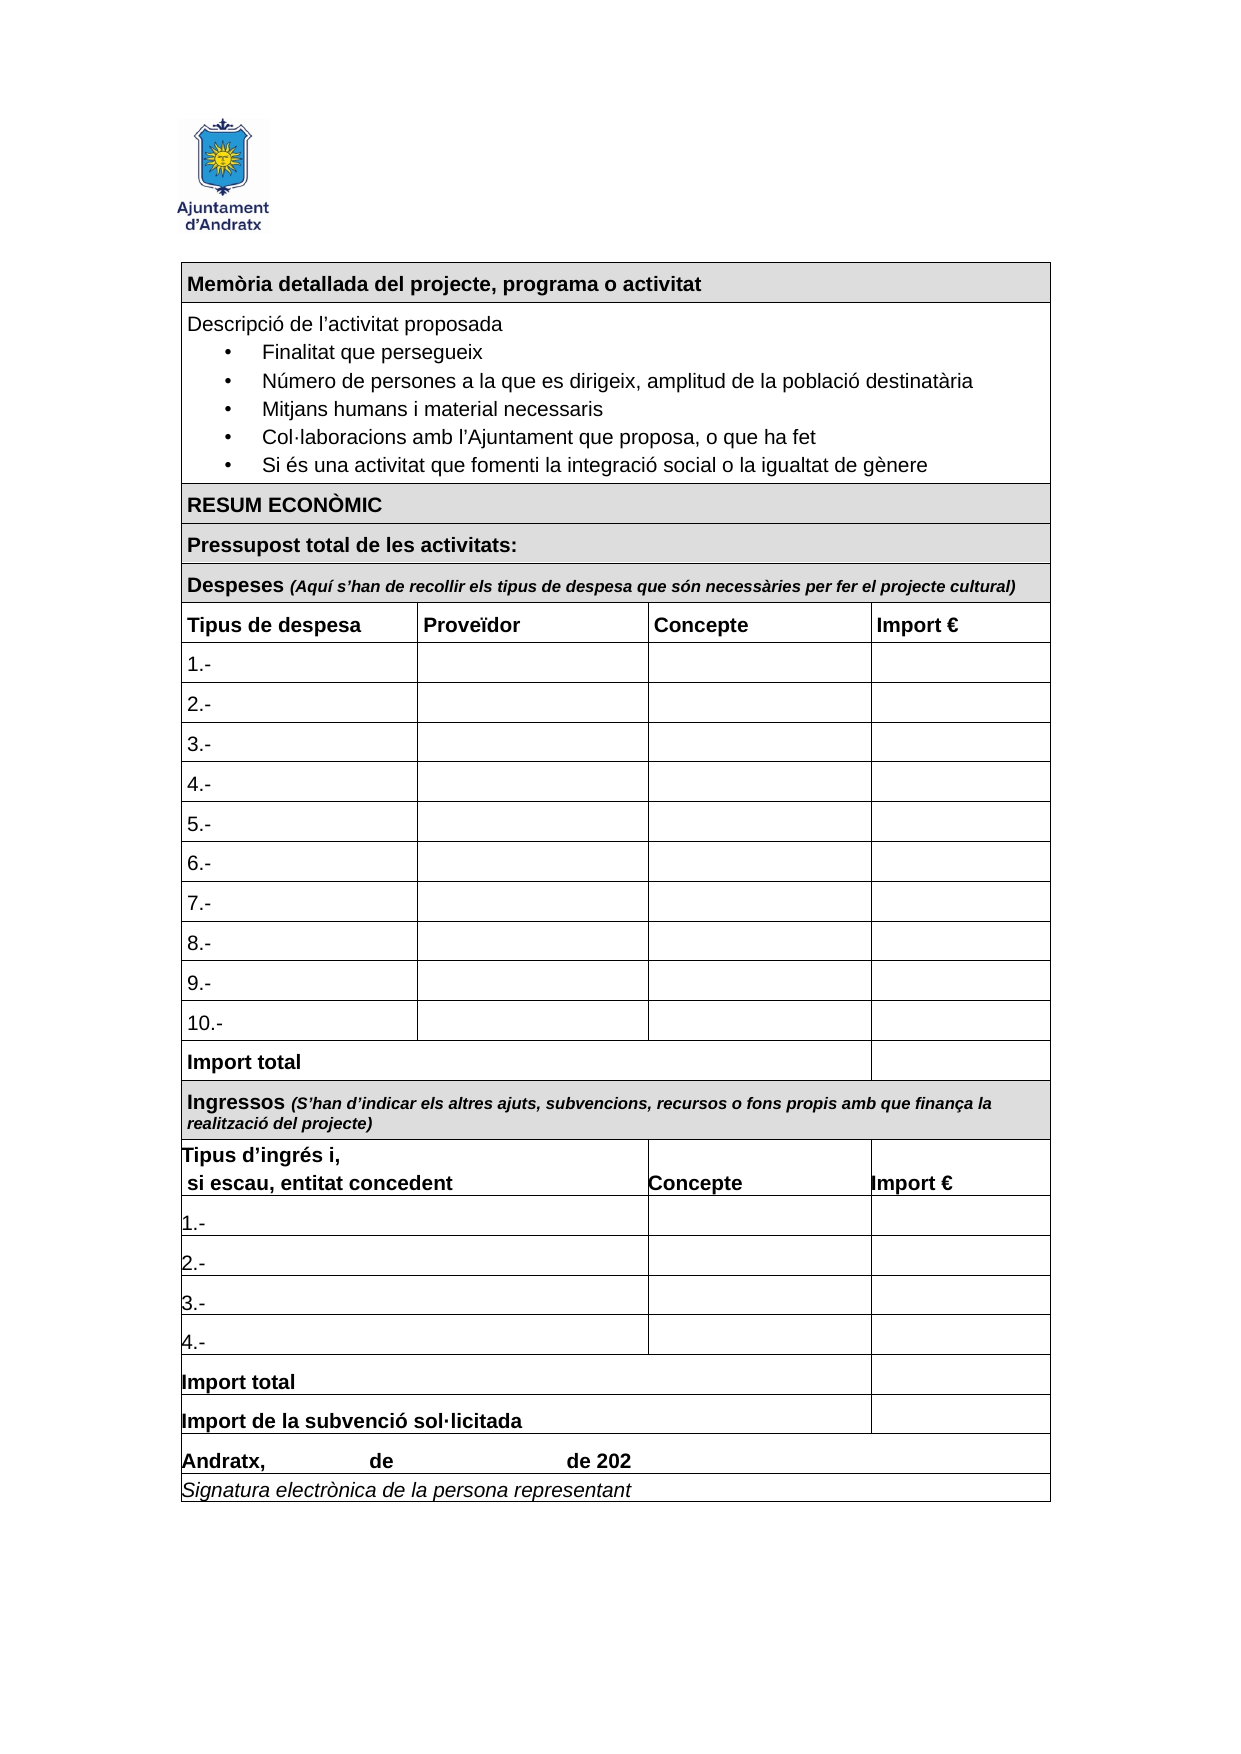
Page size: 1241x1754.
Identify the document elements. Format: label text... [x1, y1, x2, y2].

table_cell [872, 882, 1050, 921]
table_cell Signatura electrònica de la persona representant [182, 1474, 1050, 1501]
table_cell Tipus d’ingrés i, si escau, entitat concedent [182, 1140, 648, 1195]
table_cell 2.- [182, 1236, 648, 1274]
table_cell [872, 643, 1050, 682]
table_cell 3.- [182, 723, 417, 761]
table_cell [872, 723, 1050, 761]
table_cell [872, 802, 1050, 841]
table_cell 10.- [182, 1001, 417, 1040]
table_cell [872, 1236, 1050, 1274]
table_cell [418, 723, 648, 761]
table_cell Tipus de despesa [182, 603, 417, 642]
table_cell [649, 643, 871, 682]
table_cell [872, 842, 1050, 881]
table_cell [872, 762, 1050, 801]
table_cell Memòria detallada del projecte, programa o activitat [182, 263, 1050, 302]
table_cell Import de la subvenció sol·licitada [182, 1395, 871, 1433]
table_cell [649, 1196, 871, 1235]
table_cell 9.- [182, 961, 417, 1000]
table_cell [649, 802, 871, 841]
table_cell [649, 961, 871, 1000]
table_cell 2.- [182, 683, 417, 722]
table_cell 4.- [182, 1315, 648, 1354]
table_cell [649, 1236, 871, 1274]
table_cell [649, 1001, 871, 1040]
table_cell Concepte [649, 603, 871, 642]
picture [177, 118, 272, 233]
table_cell [649, 842, 871, 881]
table_cell [649, 723, 871, 761]
table_cell 4.- [182, 762, 417, 801]
table_cell [649, 1276, 871, 1314]
table_cell RESUM ECONÒMIC [182, 484, 1050, 523]
table_cell 1.- [182, 643, 417, 682]
table_cell Andratx, de de 202 [182, 1434, 1050, 1473]
table_cell Import total [182, 1355, 871, 1394]
table_cell [872, 1395, 1050, 1433]
table_cell Proveïdor [418, 603, 648, 642]
table_cell [418, 961, 648, 1000]
table_cell [418, 842, 648, 881]
table_cell Import total [182, 1041, 871, 1080]
table_cell [418, 802, 648, 841]
table_cell [872, 1315, 1050, 1354]
table_cell [649, 1315, 871, 1354]
table_cell Concepte [649, 1140, 871, 1195]
table_cell [649, 762, 871, 801]
table_cell [418, 643, 648, 682]
table_cell [418, 762, 648, 801]
table_cell [872, 683, 1050, 722]
table_cell [649, 922, 871, 960]
table_cell [418, 1001, 648, 1040]
table_cell [872, 961, 1050, 1000]
table_cell [872, 1001, 1050, 1040]
table_cell Import € [872, 1140, 1050, 1195]
table_cell [872, 1276, 1050, 1314]
table_cell [872, 922, 1050, 960]
table_cell Despeses (Aquí s’han de recollir els tipus de despesa que són necessàries per fer el projecte cultural) [182, 564, 1050, 602]
table_cell 1.- [182, 1196, 648, 1235]
table_cell [649, 683, 871, 722]
table_cell [418, 922, 648, 960]
table_cell Pressupost total de les activitats: [182, 524, 1050, 562]
table_cell 3.- [182, 1276, 648, 1314]
table_cell [872, 1355, 1050, 1394]
table_cell [418, 683, 648, 722]
table_cell Descripció de l’activitat proposada Finalitat que persegueix Número de persones a la que es dirigeix, amplitud de la població destinatària Mitjans humans i material necessaris Col·laboracions amb l’Ajuntament que proposa, o que ha fet Si és una activitat que fomenti la integració social o la igualtat de gènere [182, 303, 1050, 483]
table_cell Import € [872, 603, 1050, 642]
table_cell 7.- [182, 882, 417, 921]
table_cell Ingressos (S’han d’indicar els altres ajuts, subvencions, recursos o fons propis amb que finança la realització del projecte) [182, 1081, 1050, 1139]
table_cell [418, 882, 648, 921]
table_cell [649, 882, 871, 921]
table_cell [872, 1041, 1050, 1080]
table_cell 6.- [182, 842, 417, 881]
table_cell 8.- [182, 922, 417, 960]
table_cell 5.- [182, 802, 417, 841]
table_cell [872, 1196, 1050, 1235]
